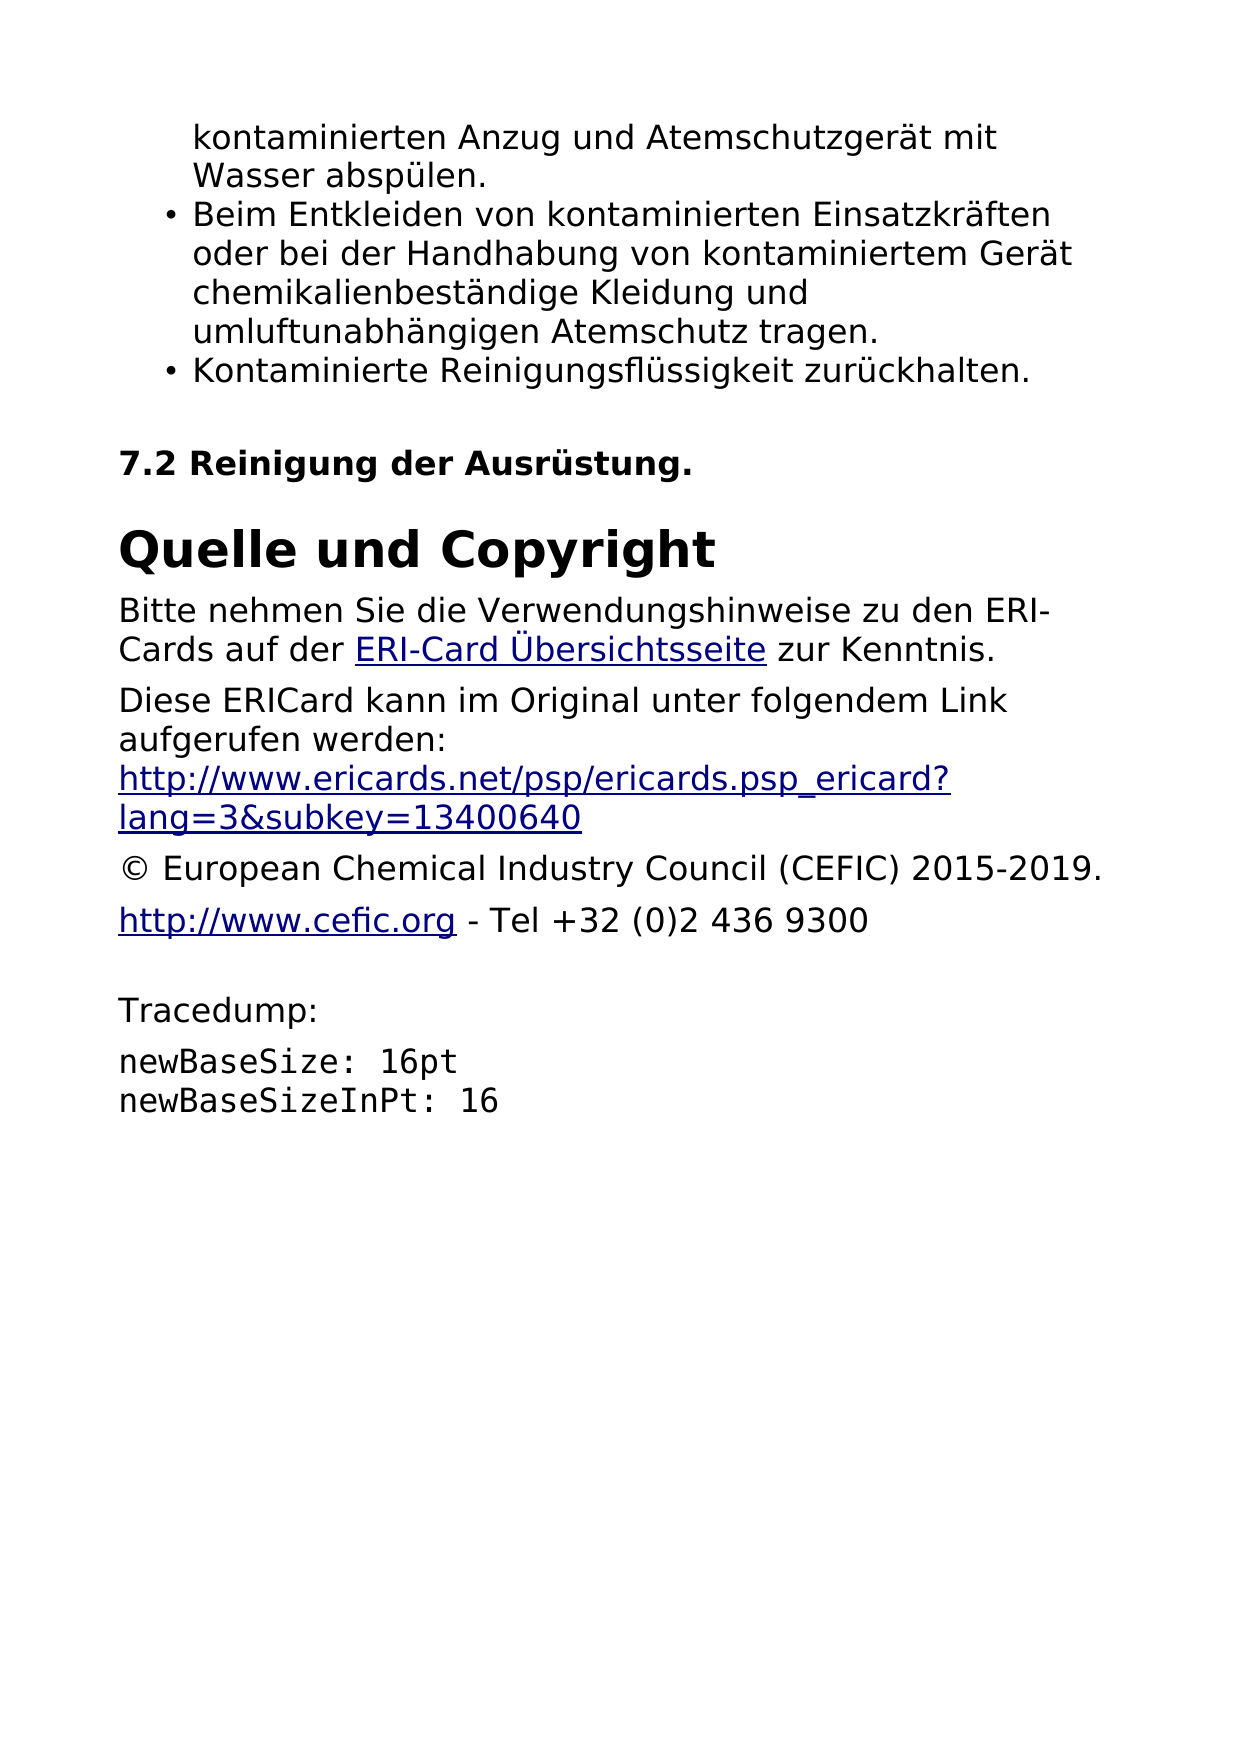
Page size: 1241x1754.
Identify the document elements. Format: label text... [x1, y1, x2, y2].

text Bitte nehmen Sie die Verwendungshinweise zu den ERI-Cards auf der ERI-Card Übersichtsseite zur Kenntnis. [118, 592, 1122, 669]
text Diese ERICard kann im Original unter folgendem Link aufgerufen werden: http://www.ericards.net/psp/ericards.psp_ericard?lang=3&subkey=13400640 [118, 682, 1122, 837]
list Beim Entkleiden von kontaminierten Einsatzkräften oder bei der Handhabung von kontaminiertem Gerät chemikalienbeständige Kleidung und umluftunabhängigen Atemschutz tragen. [177, 196, 1122, 351]
subtitle Quelle und Copyright [118, 521, 1122, 579]
text Tracedump: [118, 952, 1122, 1030]
text http://www.cefic.org - Tel +32 (0)2 436 9300 [118, 901, 1122, 940]
list kontaminierten Anzug und Atemschutzgerät mit Wasser abspülen. [177, 118, 1122, 196]
subtitle 7.2 Reinigung der Ausrüstung. [118, 444, 1122, 483]
text © European Chemical Industry Council (CEFIC) 2015-2019. [118, 850, 1122, 889]
text newBaseSize: 16pt newBaseSizeInPt: 16 [118, 1043, 1122, 1120]
list Kontaminierte Reinigungsflüssigkeit zurückhalten. [177, 351, 1122, 390]
